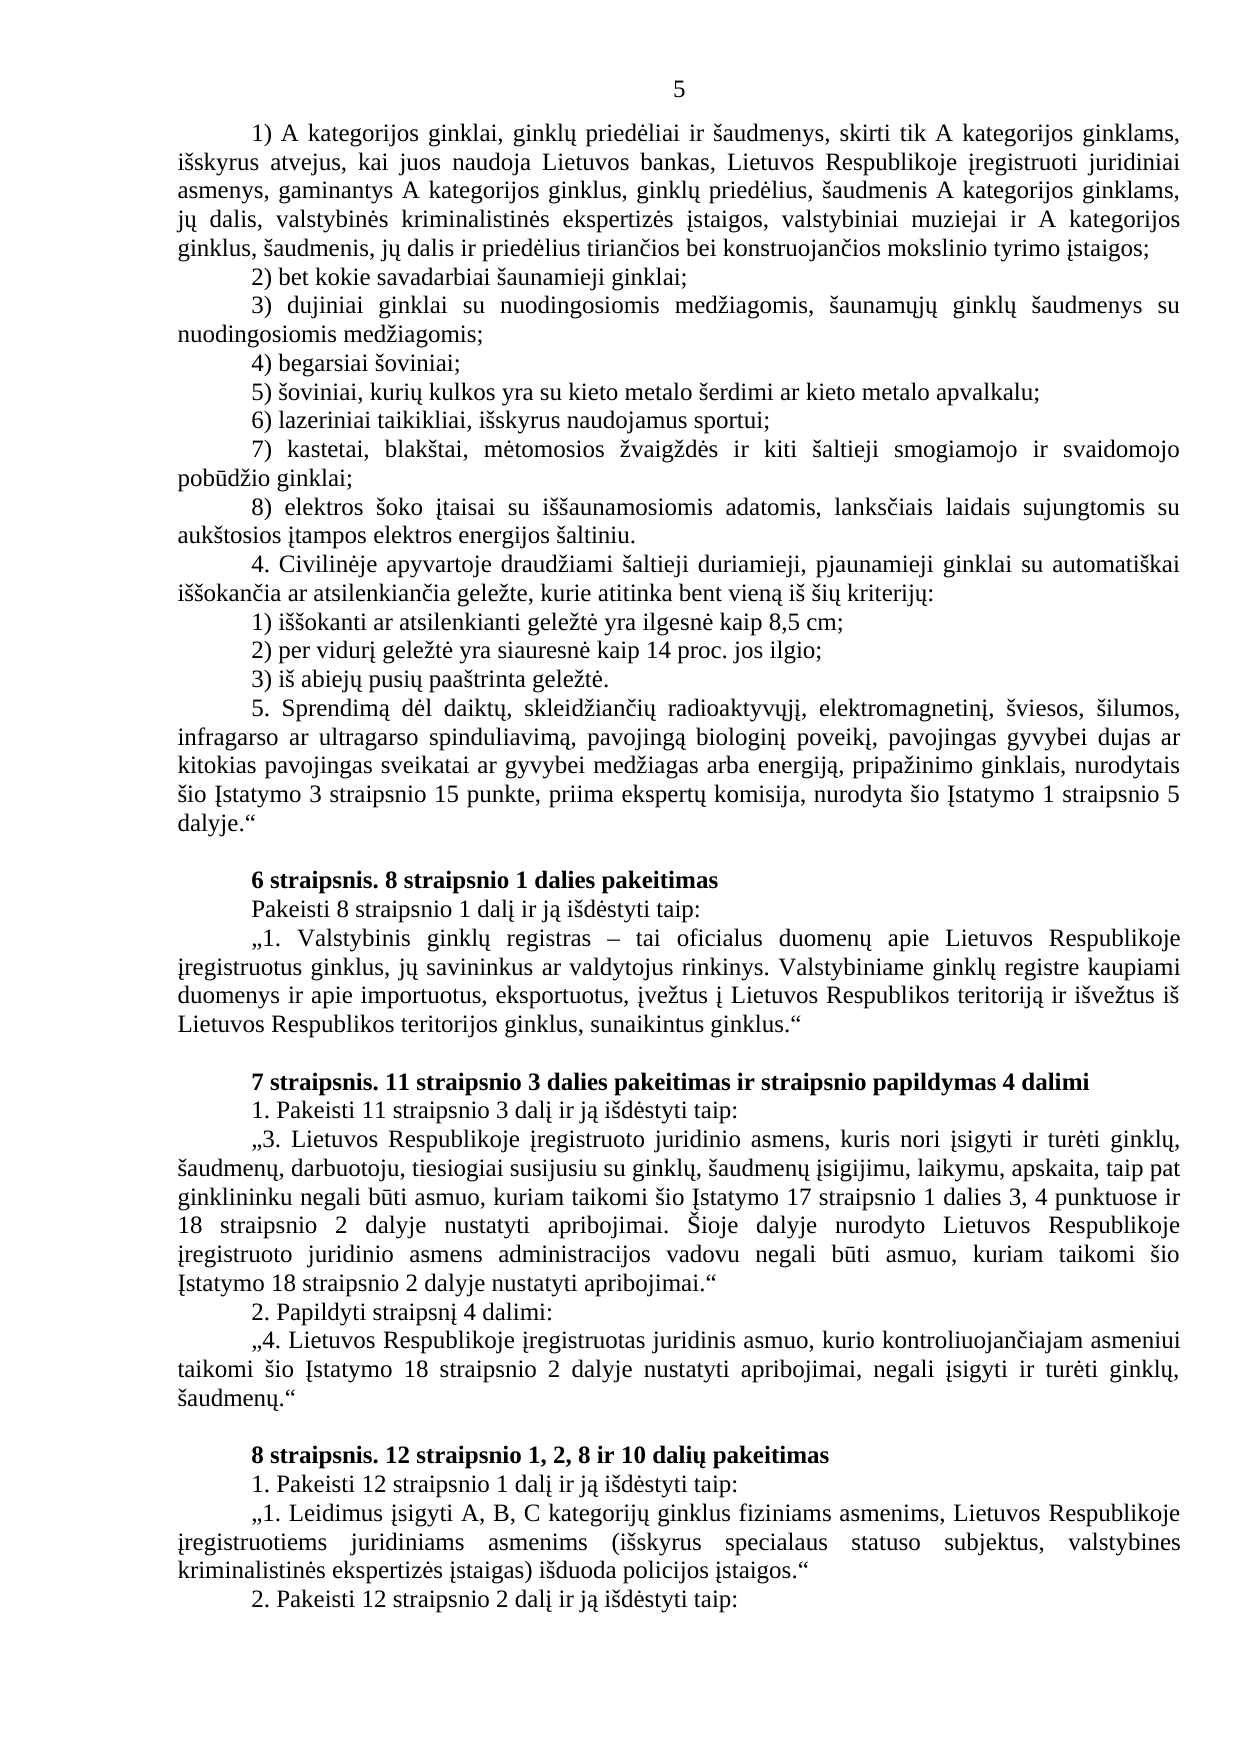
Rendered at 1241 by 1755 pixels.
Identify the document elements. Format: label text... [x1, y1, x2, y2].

text 1) A kategorijos ginklai, ginklų priedėliai ir šaudmenys, skirti tik A kategorijos ginklams, išskyrus atvejus, kai juos naudoja Lietuvos bankas, Lietuvos Respublikoje įregistruoti juridiniai asmenys, gaminantys A kategorijos ginklus, ginklų priedėlius, šaudmenis A kategorijos ginklams, jų dalis, valstybinės kriminalistinės ekspertizės įstaigos, valstybiniai muziejai ir A kategorijos ginklus, šaudmenis, jų dalis ir priedėlius tiriančios bei konstruojančios mokslinio tyrimo įstaigos; [177, 118, 1181, 262]
text 4) begarsiai šoviniai; [177, 348, 1181, 377]
text 1) iššokanti ar atsilenkianti geležtė yra ilgesnė kaip 8,5 cm; [177, 607, 1181, 636]
text 3) iš abiejų pusių paaštrinta geležtė. [177, 664, 1181, 693]
text 2) bet kokie savadarbiai šaunamieji ginklai; [177, 262, 1181, 291]
text „1. Valstybinis ginklų registras – tai oficialus duomenų apie Lietuvos Respublikoje įregistruotus ginklus, jų savininkus ar valdytojus rinkinys. Valstybiniame ginklų registre kaupiami duomenys ir apie importuotus, eksportuotus, įvežtus į Lietuvos Respublikos teritoriją ir išvežtus iš Lietuvos Respublikos teritorijos ginklus, sunaikintus ginklus.“ [177, 923, 1181, 1038]
text 6) lazeriniai taikikliai, išskyrus naudojamus sportui; [177, 406, 1181, 434]
text Pakeisti 8 straipsnio 1 dalį ir ją išdėstyti taip: [177, 894, 1181, 923]
text „4. Lietuvos Respublikoje įregistruotas juridinis asmuo, kurio kontroliuojančiajam asmeniui taikomi šio Įstatymo 18 straipsnio 2 dalyje nustatyti apribojimai, negali įsigyti ir turėti ginklų, šaudmenų.“ [177, 1326, 1181, 1412]
text 2. Papildyti straipsnį 4 dalimi: [177, 1297, 1181, 1326]
text 6 straipsnis. 8 straipsnio 1 dalies pakeitimas [177, 866, 1181, 894]
text 3) dujiniai ginklai su nuodingosiomis medžiagomis, šaunamųjų ginklų šaudmenys su nuodingosiomis medžiagomis; [177, 291, 1181, 348]
text 1. Pakeisti 12 straipsnio 1 dalį ir ją išdėstyti taip: [177, 1469, 1181, 1498]
text 2) per vidurį geležtė yra siauresnė kaip 14 proc. jos ilgio; [177, 636, 1181, 664]
text 5. Sprendimą dėl daiktų, skleidžiančių radioaktyvųjį, elektromagnetinį, šviesos, šilumos, infragarso ar ultragarso spinduliavimą, pavojingą biologinį poveikį, pavojingas gyvybei dujas ar kitokias pavojingas sveikatai ar gyvybei medžiagas arba energiją, pripažinimo ginklais, nurodytais šio Įstatymo 3 straipsnio 15 punkte, priima ekspertų komisija, nurodyta šio Įstatymo 1 straipsnio 5 dalyje.“ [177, 693, 1181, 837]
text 1. Pakeisti 11 straipsnio 3 dalį ir ją išdėstyti taip: [177, 1096, 1181, 1124]
text 7) kastetai, blakštai, mėtomosios žvaigždės ir kiti šaltieji smogiamojo ir svaidomojo pobūdžio ginklai; [177, 434, 1181, 492]
text „3. Lietuvos Respublikoje įregistruoto juridinio asmens, kuris nori įsigyti ir turėti ginklų, šaudmenų, darbuotoju, tiesiogiai susijusiu su ginklų, šaudmenų įsigijimu, laikymu, apskaita, taip pat ginklininku negali būti asmuo, kuriam taikomi šio Įstatymo 17 straipsnio 1 dalies 3, 4 punktuose ir 18 straipsnio 2 dalyje nustatyti apribojimai. Šioje dalyje nurodyto Lietuvos Respublikoje įregistruoto juridinio asmens administracijos vadovu negali būti asmuo, kuriam taikomi šio Įstatymo 18 straipsnio 2 dalyje nustatyti apribojimai.“ [177, 1124, 1181, 1297]
text 5) šoviniai, kurių kulkos yra su kieto metalo šerdimi ar kieto metalo apvalkalu; [177, 377, 1181, 406]
text 2. Pakeisti 12 straipsnio 2 dalį ir ją išdėstyti taip: [177, 1584, 1181, 1613]
text 8) elektros šoko įtaisai su iššaunamosiomis adatomis, lanksčiais laidais sujungtomis su aukštosios įtampos elektros energijos šaltiniu. [177, 492, 1181, 549]
text 4. Civilinėje apyvartoje draudžiami šaltieji duriamieji, pjaunamieji ginklai su automatiškai iššokančia ar atsilenkiančia geležte, kurie atitinka bent vieną iš šių kriterijų: [177, 549, 1181, 607]
text 8 straipsnis. 12 straipsnio 1, 2, 8 ir 10 dalių pakeitimas [177, 1441, 1181, 1469]
text 7 straipsnis. 11 straipsnio 3 dalies pakeitimas ir straipsnio papildymas 4 dalimi [251, 1067, 1181, 1096]
text „1. Leidimus įsigyti A, B, C kategorijų ginklus fiziniams asmenims, Lietuvos Respublikoje įregistruotiems juridiniams asmenims (išskyrus specialaus statuso subjektus, valstybines kriminalistinės ekspertizės įstaigas) išduoda policijos įstaigos.“ [177, 1498, 1181, 1584]
